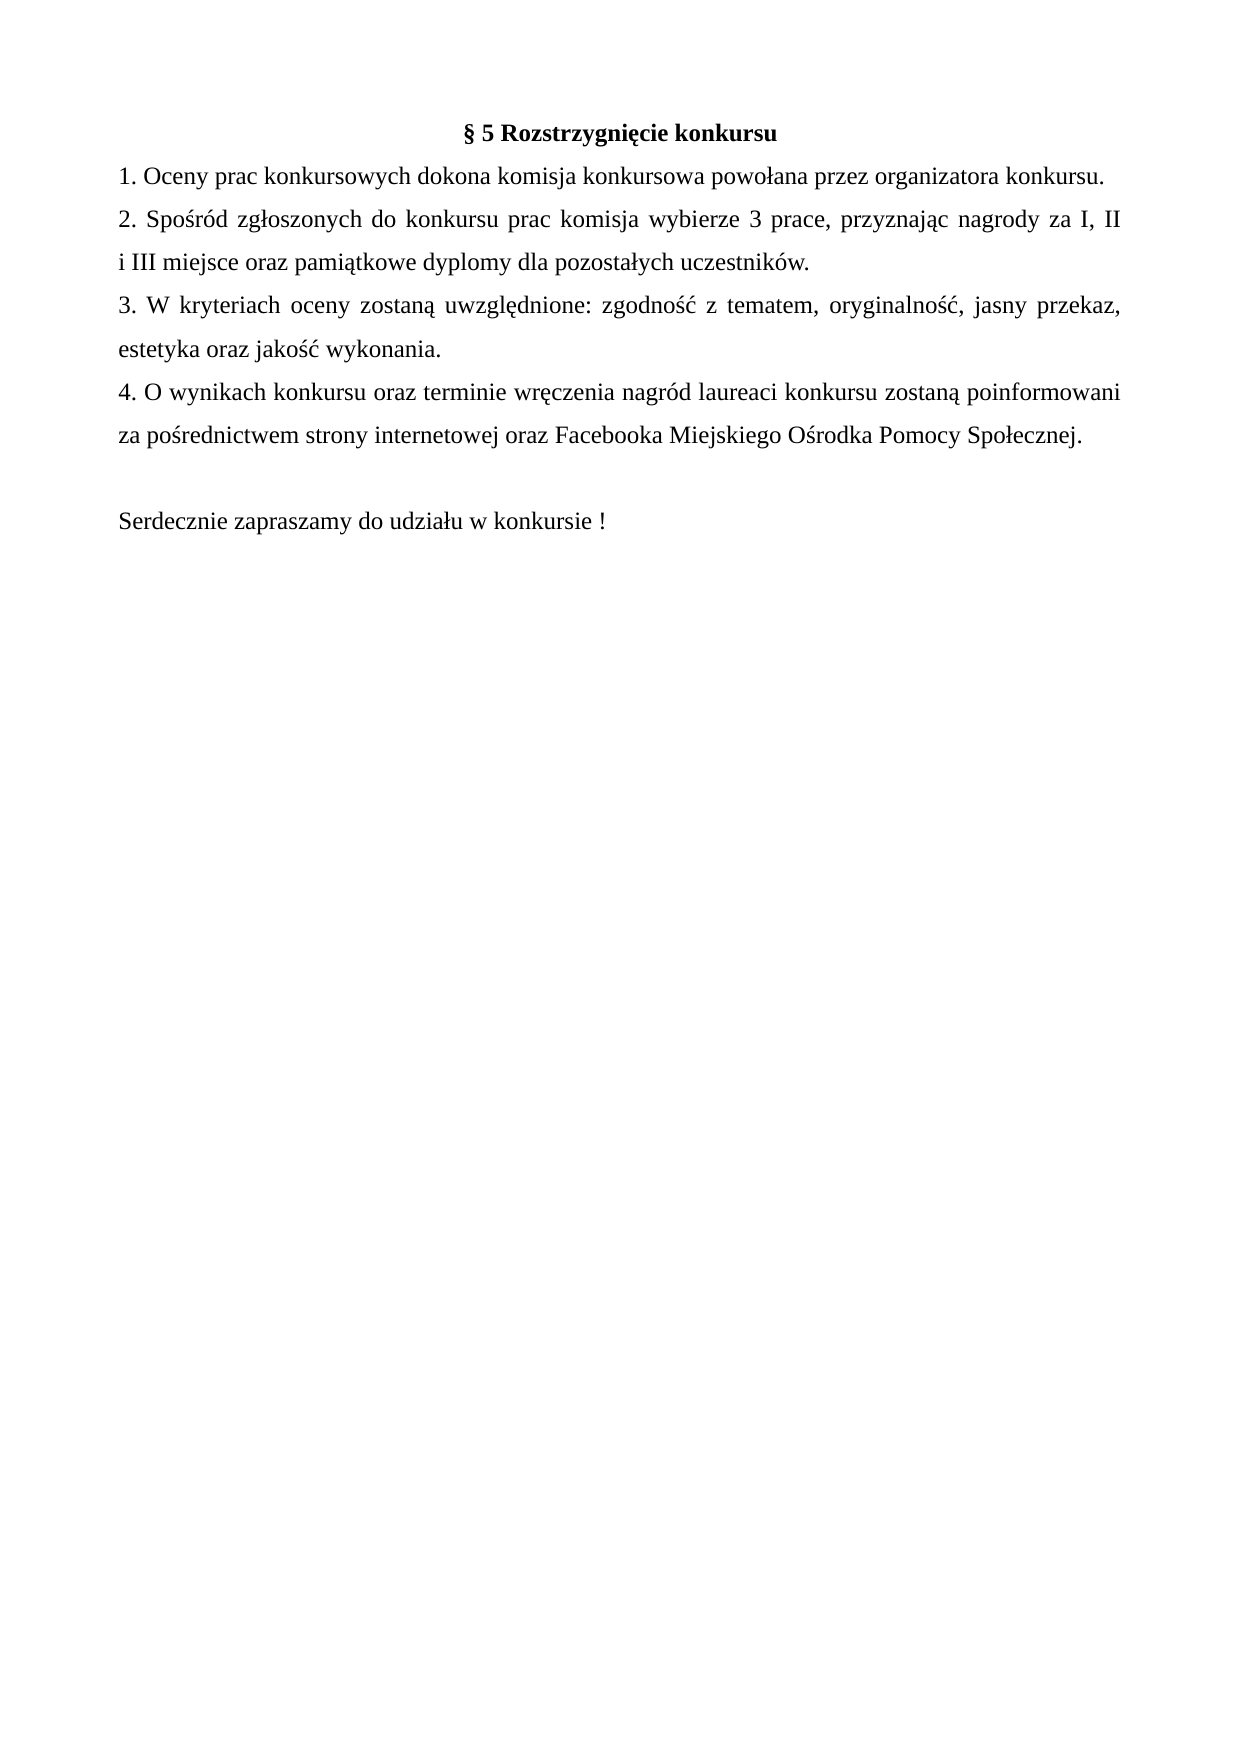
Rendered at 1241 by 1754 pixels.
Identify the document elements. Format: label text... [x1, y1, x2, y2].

text 2. Spośród zgłoszonych do konkursu prac komisja wybierze 3 prace, przyznając nagrody za I, II i III miejsce oraz pamiątkowe dyplomy dla pozostałych uczestników. [118, 204, 1122, 276]
text 4. O wynikach konkursu oraz terminie wręczenia nagród laureaci konkursu zostaną poinformowani za pośrednictwem strony internetowej oraz Facebooka Miejskiego Ośrodka Pomocy Społecznej. [118, 377, 1122, 449]
text § 5 Rozstrzygnięcie konkursu [118, 118, 1122, 147]
text Serdecznie zapraszamy do udziału w konkursie ! [118, 506, 1122, 535]
text 1. Oceny prac konkursowych dokona komisja konkursowa powołana przez organizatora konkursu. [118, 161, 1122, 190]
text 3. W kryteriach oceny zostaną uwzględnione: zgodność z tematem, oryginalność, jasny przekaz, estetyka oraz jakość wykonania. [118, 291, 1122, 362]
